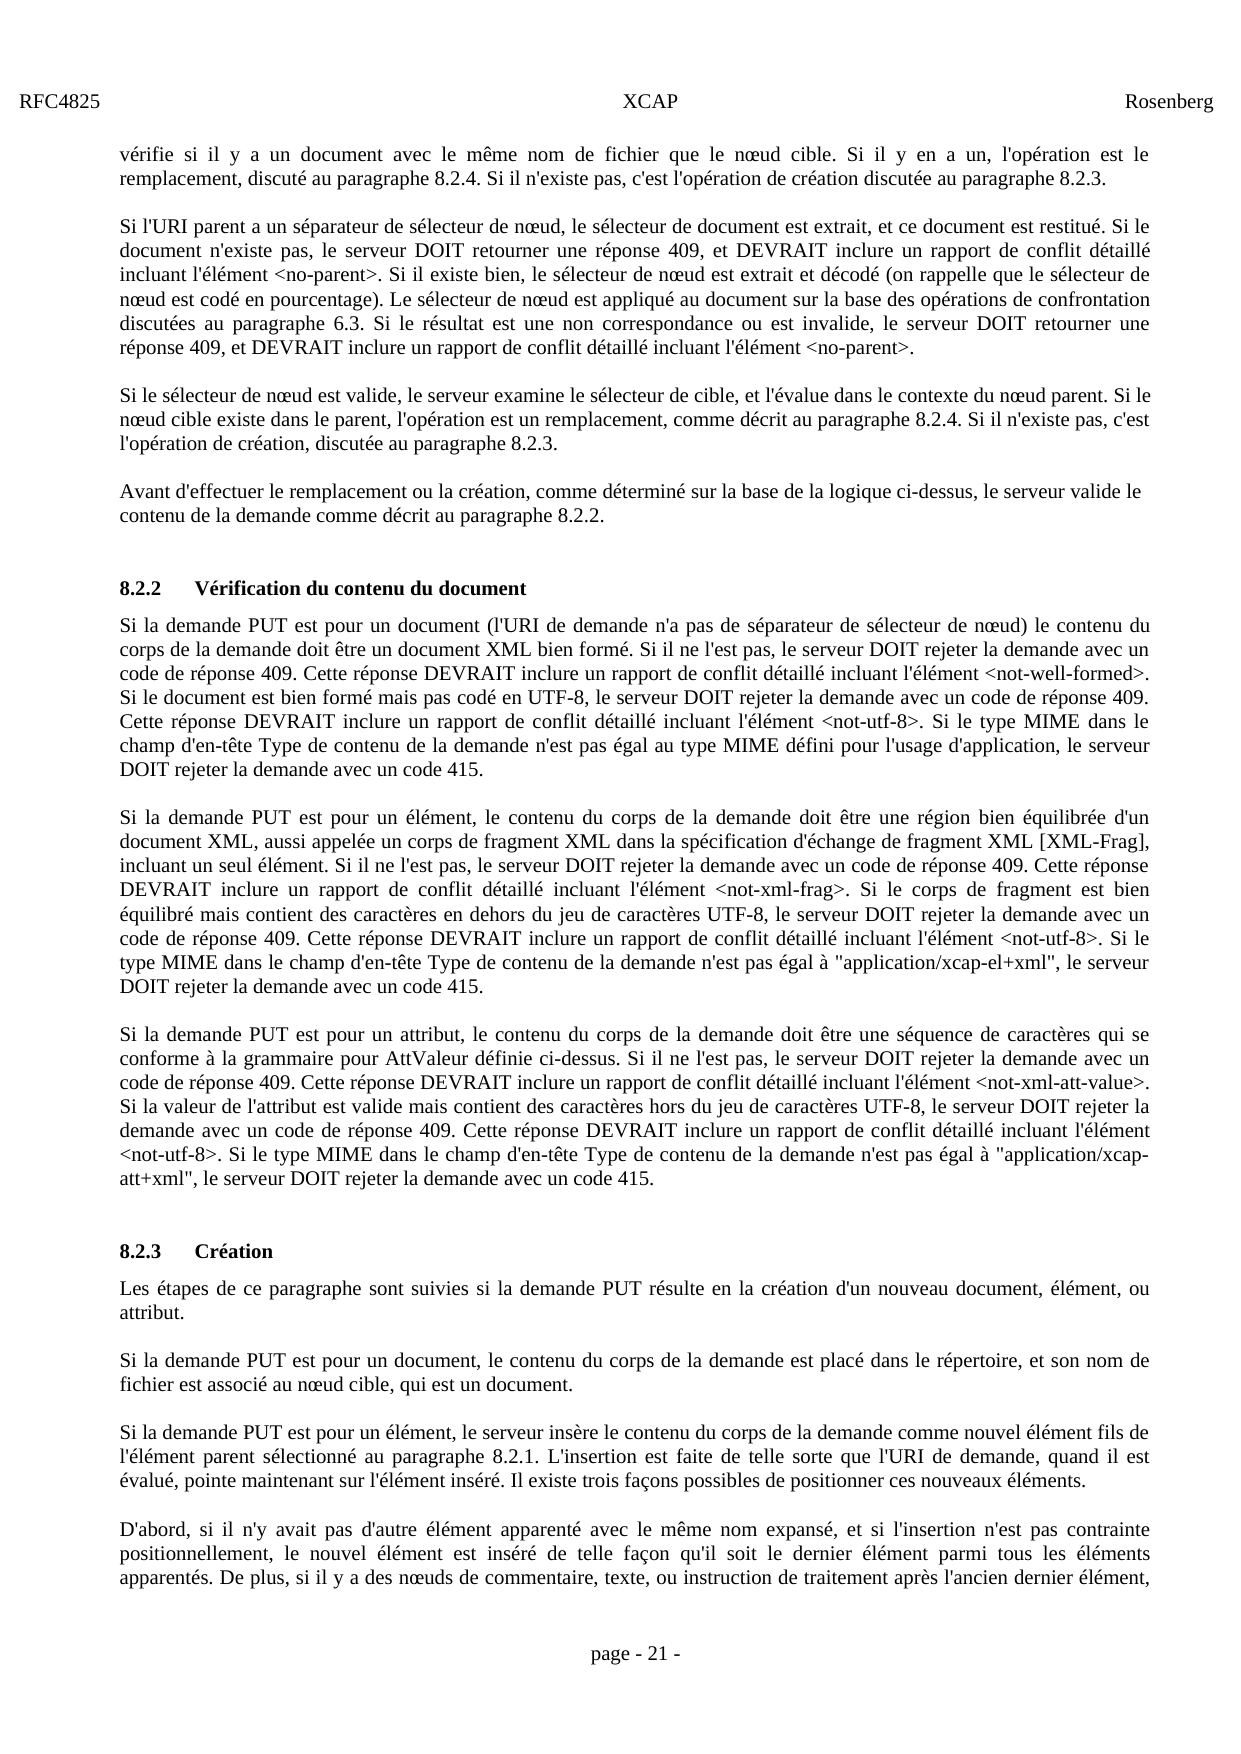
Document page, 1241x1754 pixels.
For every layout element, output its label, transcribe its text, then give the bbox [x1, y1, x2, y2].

text Avant d'effectuer le remplacement ou la création, comme déterminé sur la base de la logique ci-dessus, le serveur valide le contenu de la demande comme décrit au paragraphe 8.2.2. [119, 479, 1152, 527]
text Si la demande PUT est pour un document (l'URI de demande n'a pas de séparateur de sélecteur de nœud) le contenu du corps de la demande doit être un document XML bien formé. Si il ne l'est pas, le serveur DOIT rejeter la demande avec un code de réponse 409. Cette réponse DEVRAIT inclure un rapport de conflit détaillé incluant l'élément <not-well-formed>. Si le document est bien formé mais pas codé en UTF-8, le serveur DOIT rejeter la demande avec un code de réponse 409. Cette réponse DEVRAIT inclure un rapport de conflit détaillé incluant l'élément <not-utf-8>. Si le type MIME dans le champ d'en-tête Type de contenu de la demande n'est pas égal au type MIME défini pour l'usage d'application, le serveur DOIT rejeter la demande avec un code 415. [119, 613, 1152, 781]
text Si l'URI parent a un séparateur de sélecteur de nœud, le sélecteur de document est extrait, et ce document est restitué. Si le document n'existe pas, le serveur DOIT retourner une réponse 409, et DEVRAIT inclure un rapport de conflit détaillé incluant l'élément <no-parent>. Si il existe bien, le sélecteur de nœud est extrait et décodé (on rappelle que le sélecteur de nœud est codé en pourcentage). Le sélecteur de nœud est appliqué au document sur la base des opérations de confrontation discutées au paragraphe 6.3. Si le résultat est une non correspondance ou est invalide, le serveur DOIT retourner une réponse 409, et DEVRAIT inclure un rapport de conflit détaillé incluant l'élément <no-parent>. [119, 214, 1152, 359]
text Si la demande PUT est pour un document, le contenu du corps de la demande est placé dans le répertoire, et son nom de fichier est associé au nœud cible, qui est un document. [119, 1348, 1152, 1396]
text Les étapes de ce paragraphe sont suivies si la demande PUT résulte en la création d'un nouveau document, élément, ou attribut. [119, 1276, 1152, 1324]
text Si la demande PUT est pour un élément, le serveur insère le contenu du corps de la demande comme nouvel élément fils de l'élément parent sélectionné au paragraphe 8.2.1. L'insertion est faite de telle sorte que l'URI de demande, quand il est évalué, pointe maintenant sur l'élément inséré. Il existe trois façons possibles de positionner ces nouveaux éléments. [119, 1420, 1152, 1492]
subtitle 8.2.2 Vérification du contenu du document [119, 576, 1152, 600]
text vérifie si il y a un document avec le même nom de fichier que le nœud cible. Si il y en a un, l'opération est le remplacement, discuté au paragraphe 8.2.4. Si il n'existe pas, c'est l'opération de création discutée au paragraphe 8.2.3. [119, 142, 1152, 190]
text Si la demande PUT est pour un élément, le contenu du corps de la demande doit être une région bien équilibrée d'un document XML, aussi appelée un corps de fragment XML dans la spécification d'échange de fragment XML [XML-Frag], incluant un seul élément. Si il ne l'est pas, le serveur DOIT rejeter la demande avec un code de réponse 409. Cette réponse DEVRAIT inclure un rapport de conflit détaillé incluant l'élément <not-xml-frag>. Si le corps de fragment est bien équilibré mais contient des caractères en dehors du jeu de caractères UTF-8, le serveur DOIT rejeter la demande avec un code de réponse 409. Cette réponse DEVRAIT inclure un rapport de conflit détaillé incluant l'élément <not-utf-8>. Si le type MIME dans le champ d'en-tête Type de contenu de la demande n'est pas égal à "application/xcap-el+xml", le serveur DOIT rejeter la demande avec un code 415. [119, 805, 1152, 998]
text Si le sélecteur de nœud est valide, le serveur examine le sélecteur de cible, et l'évalue dans le contexte du nœud parent. Si le nœud cible existe dans le parent, l'opération est un remplacement, comme décrit au paragraphe 8.2.4. Si il n'existe pas, c'est l'opération de création, discutée au paragraphe 8.2.3. [119, 383, 1152, 455]
text Si la demande PUT est pour un attribut, le contenu du corps de la demande doit être une séquence de caractères qui se conforme à la grammaire pour AttValeur définie ci-dessus. Si il ne l'est pas, le serveur DOIT rejeter la demande avec un code de réponse 409. Cette réponse DEVRAIT inclure un rapport de conflit détaillé incluant l'élément <not-xml-att-value>. Si la valeur de l'attribut est valide mais contient des caractères hors du jeu de caractères UTF-8, le serveur DOIT rejeter la demande avec un code de réponse 409. Cette réponse DEVRAIT inclure un rapport de conflit détaillé incluant l'élément <not-utf-8>. Si le type MIME dans le champ d'en-tête Type de contenu de la demande n'est pas égal à "application/xcap-att+xml", le serveur DOIT rejeter la demande avec un code 415. [119, 1022, 1152, 1190]
subtitle 8.2.3 Création [119, 1239, 1152, 1263]
text D'abord, si il n'y avait pas d'autre élément apparenté avec le même nom expansé, et si l'insertion n'est pas contrainte positionnellement, le nouvel élément est inséré de telle façon qu'il soit le dernier élément parmi tous les éléments apparentés. De plus, si il y a des nœuds de commentaire, texte, ou instruction de traitement après l'ancien dernier élément, [119, 1516, 1152, 1589]
